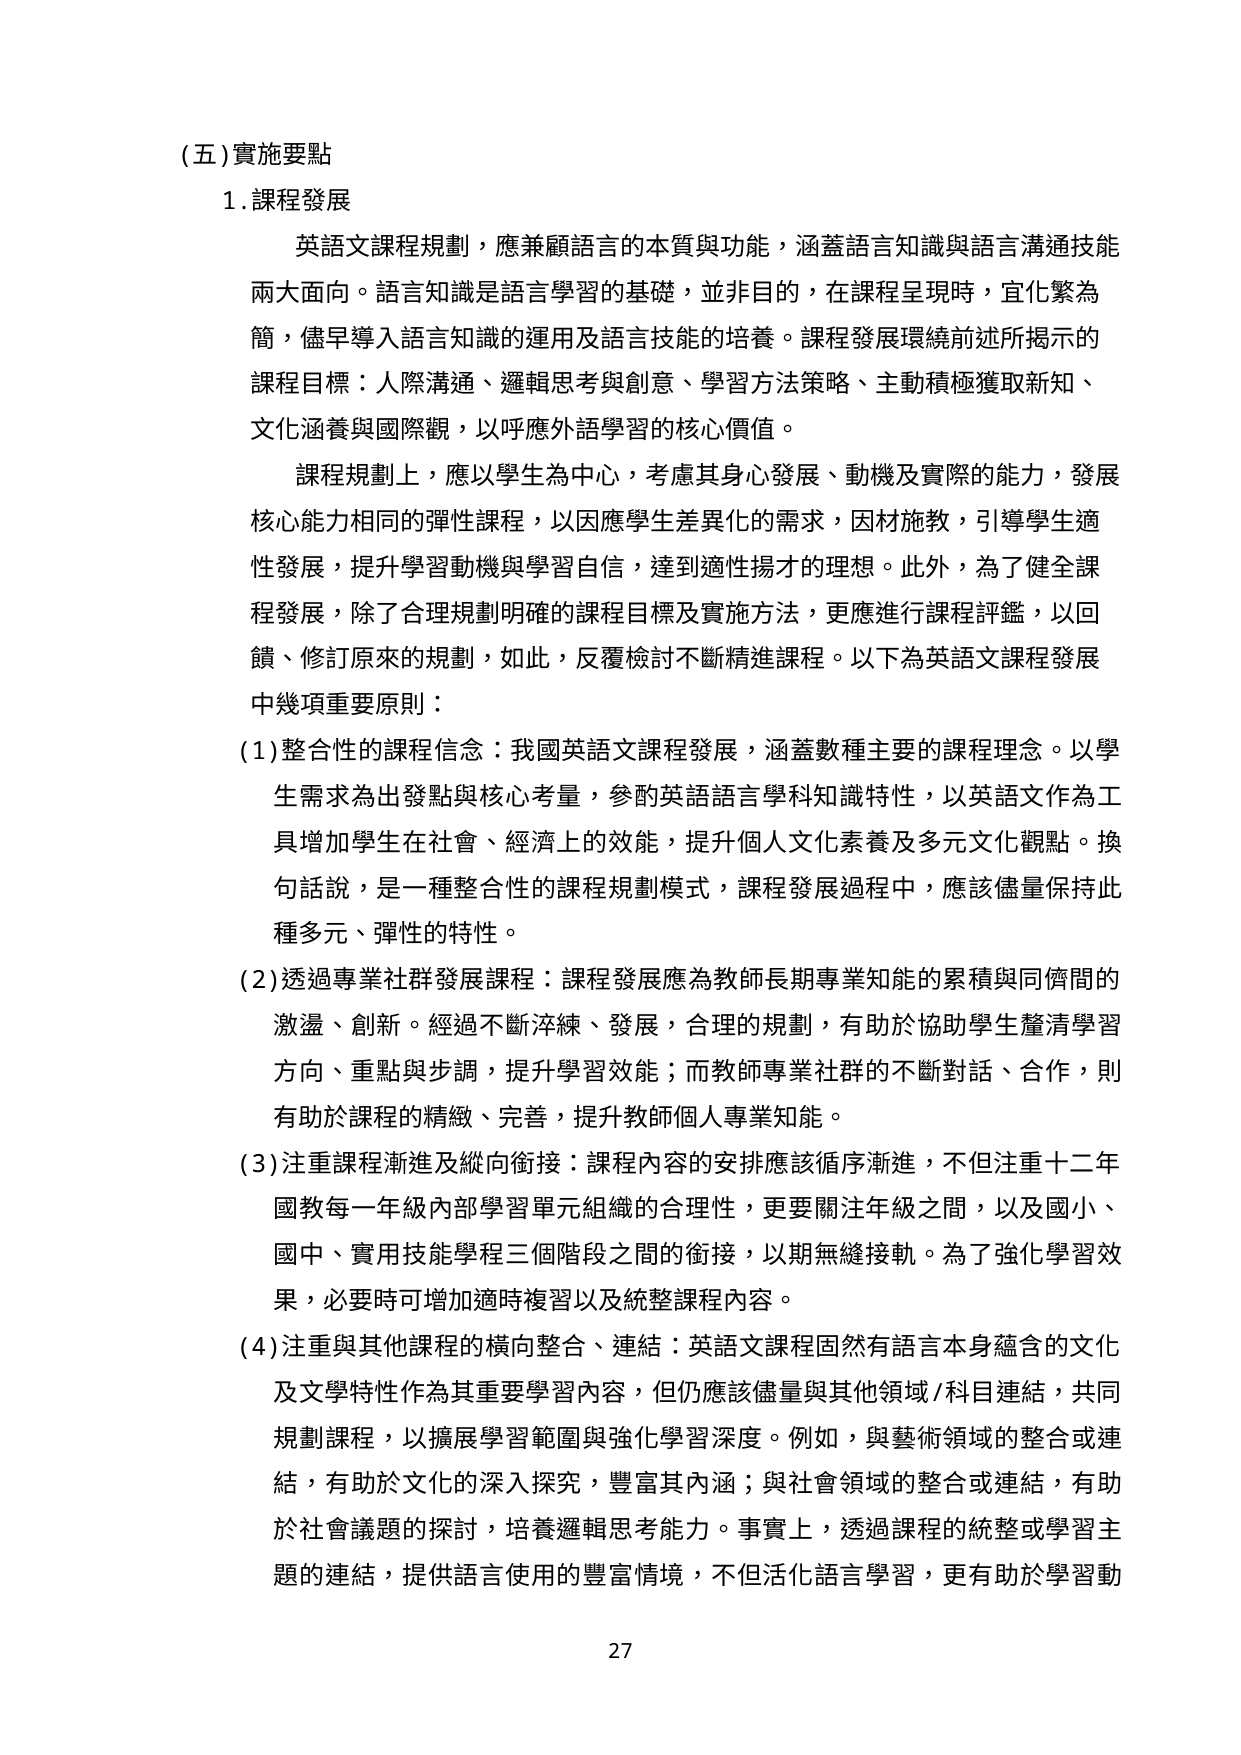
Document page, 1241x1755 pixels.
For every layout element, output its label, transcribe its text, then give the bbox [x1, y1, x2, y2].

text 課程規劃上，應以學生為中心，考慮其身心發展、動機及實際的能力，發展核心能力相同的彈性課程，以因應學生差異化的需求，因材施教，引導學生適性發展，提升學習動機與學習自信，達到適性揚才的理想。此外，為了健全課程發展，除了合理規劃明確的課程目標及實施方法，更應進行課程評鑑，以回饋、修訂原來的規劃，如此，反覆檢討不斷精進課程。以下為英語文課程發展中幾項重要原則： [251, 448, 1122, 723]
text 英語文課程規劃，應兼顧語言的本質與功能，涵蓋語言知識與語言溝通技能兩大面向。語言知識是語言學習的基礎，並非目的，在課程呈現時，宜化繁為簡，儘早導入語言知識的運用及語言技能的培養。課程發展環繞前述所揭示的課程目標：人際溝通、邏輯思考與創意、學習方法策略、主動積極獲取新知、文化涵養與國際觀，以呼應外語學習的核心價值。 [251, 219, 1122, 448]
text (3)注重課程漸進及縱向銜接：課程內容的安排應該循序漸進，不但注重十二年國教每一年級內部學習單元組織的合理性，更要關注年級之間，以及國小、國中、實用技能學程三個階段之間的銜接，以期無縫接軌。為了強化學習效果，必要時可增加適時複習以及統整課程內容。 [236, 1135, 1122, 1319]
text 1.課程發展 [189, 173, 1122, 219]
text (2)透過專業社群發展課程：課程發展應為教師長期專業知能的累積與同儕間的激盪、創新。經過不斷淬練、發展，合理的規劃，有助於協助學生釐清學習方向、重點與步調，提升學習效能；而教師專業社群的不斷對話、合作，則有助於課程的精緻、完善，提升教師個人專業知能。 [236, 952, 1122, 1135]
text (五)實施要點 [118, 127, 1122, 173]
text (1)整合性的課程信念：我國英語文課程發展，涵蓋數種主要的課程理念。以學生需求為出發點與核心考量，參酌英語語言學科知識特性，以英語文作為工具增加學生在社會、經濟上的效能，提升個人文化素養及多元文化觀點。換句話說，是一種整合性的課程規劃模式，課程發展過程中，應該儘量保持此種多元、彈性的特性。 [236, 723, 1122, 952]
text (4)注重與其他課程的橫向整合、連結：英語文課程固然有語言本身蘊含的文化及文學特性作為其重要學習內容，但仍應該儘量與其他領域/科目連結，共同規劃課程，以擴展學習範圍與強化學習深度。例如，與藝術領域的整合或連結，有助於文化的深入探究，豐富其內涵；與社會領域的整合或連結，有助於社會議題的探討，培養邏輯思考能力。事實上，透過課程的統整或學習主題的連結，提供語言使用的豐富情境，不但活化語言學習，更有助於學習動 [236, 1319, 1122, 1594]
